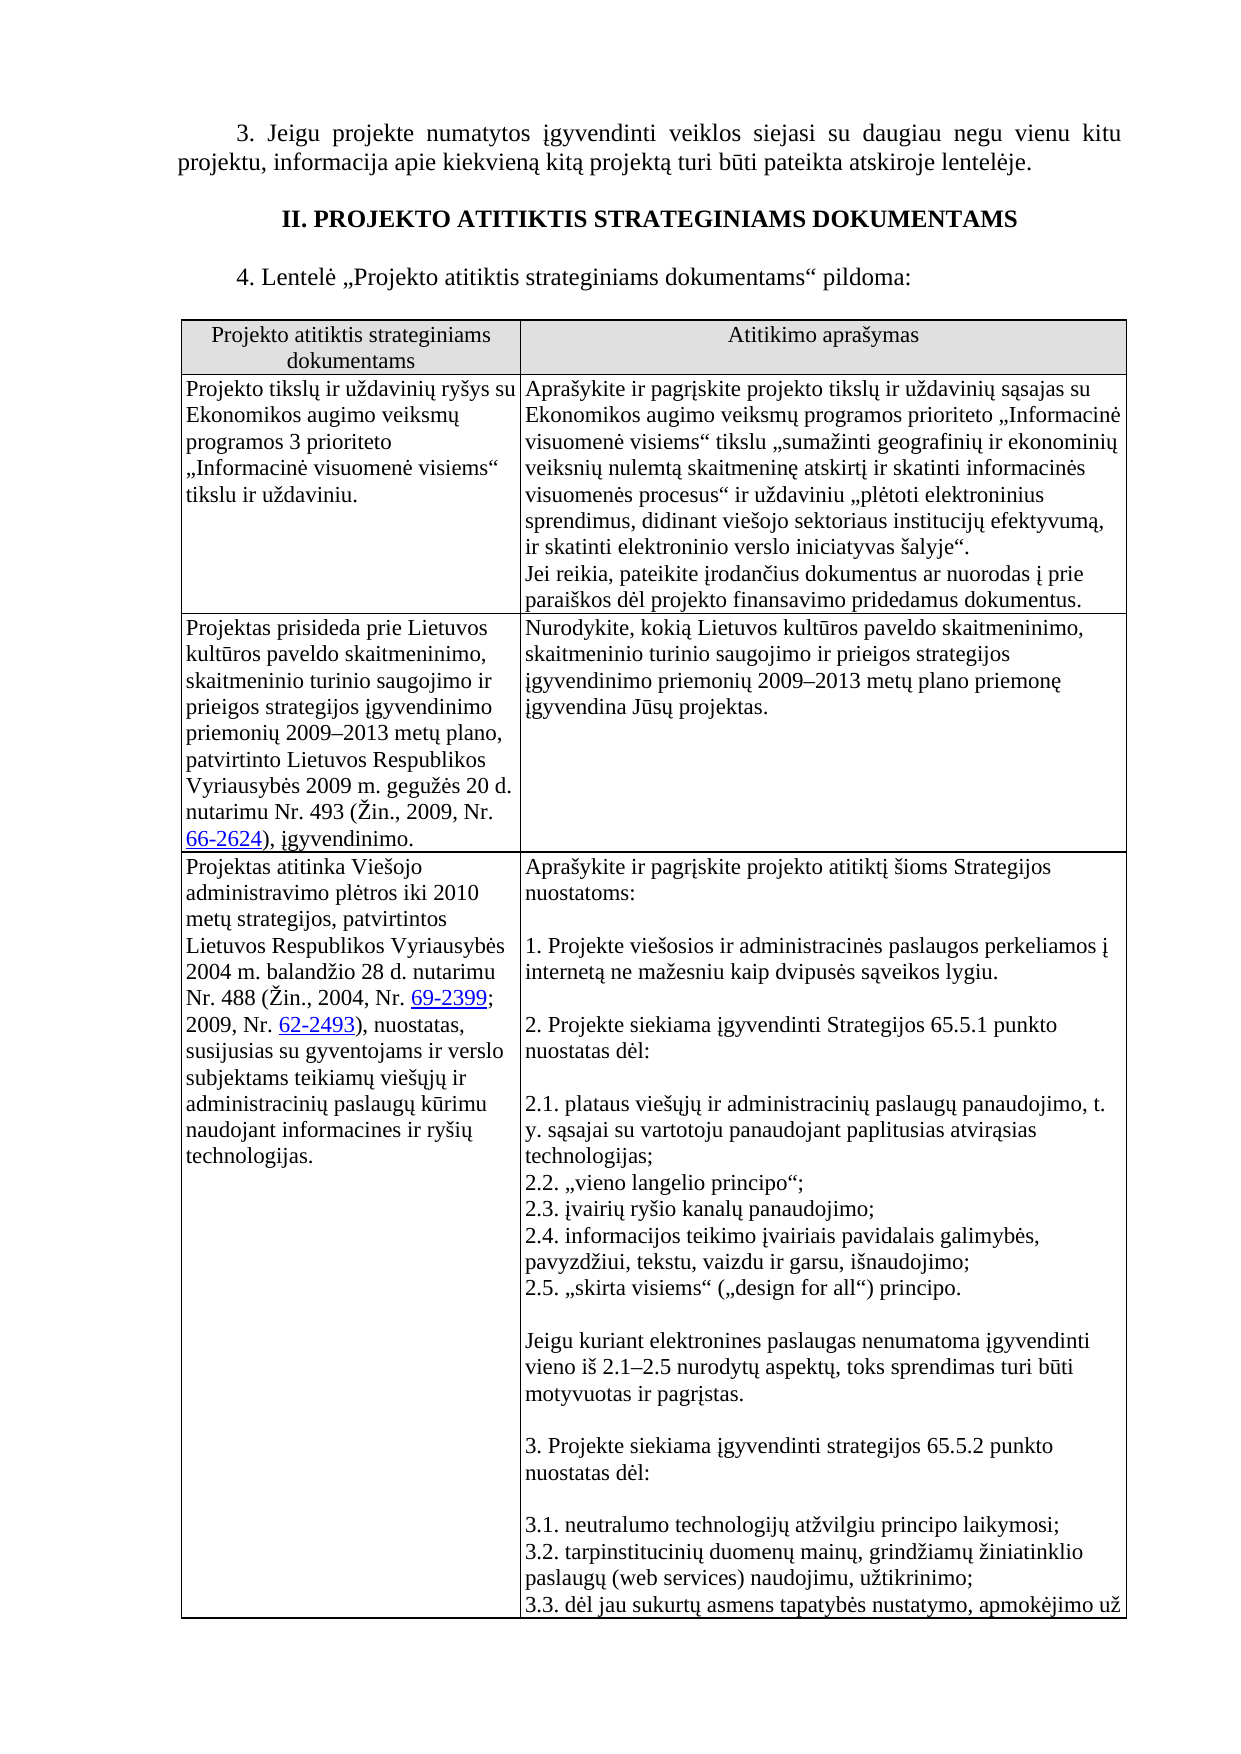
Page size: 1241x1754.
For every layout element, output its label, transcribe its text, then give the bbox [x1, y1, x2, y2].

table_cell Projektas atitinka Viešojo administravimo plėtros iki 2010 metų strategijos, patvirtintos Lietuvos Respublikos Vyriausybės 2004 m. balandžio 28 d. nutarimu Nr. 488 (Žin., 2004, Nr. 69-2399; 2009, Nr. 62-2493), nuostatas, susijusias su gyventojams ir verslo subjektams teikiamų viešųjų ir administracinių paslaugų kūrimu naudojant informacines ir ryšių technologijas. [182, 853, 520, 1617]
table_cell Aprašykite ir pagrįskite projekto tikslų ir uždavinių sąsajas su Ekonomikos augimo veiksmų programos prioriteto „Informacinė visuomenė visiems“ tikslu „sumažinti geografinių ir ekonominių veiksnių nulemtą skaitmeninę atskirtį ir skatinti informacinės visuomenės procesus“ ir uždaviniu „plėtoti elektroninius sprendimus, didinant viešojo sektoriaus institucijų efektyvumą, ir skatinti elektroninio verslo iniciatyvas šalyje“. Jei reikia, pateikite įrodančius dokumentus ar nuorodas į prie paraiškos dėl projekto finansavimo pridedamus dokumentus. [521, 375, 1126, 612]
text II. PROJEKTO ATITIKTIS STRATEGINIAMS DOKUMENTAMS [177, 204, 1122, 233]
table_header Atitikimo aprašymas [521, 321, 1126, 374]
text 4. Lentelė „Projekto atitiktis strateginiams dokumentams“ pildoma: [177, 262, 1122, 291]
text 3. Jeigu projekte numatytos įgyvendinti veiklos siejasi su daugiau negu vienu kitu projektu, informacija apie kiekvieną kitą projektą turi būti pateikta atskiroje lentelėje. [177, 118, 1122, 176]
table_cell Nurodykite, kokią Lietuvos kultūros paveldo skaitmeninimo, skaitmeninio turinio saugojimo ir prieigos strategijos įgyvendinimo priemonių 2009–2013 metų plano priemonę įgyvendina Jūsų projektas. [521, 614, 1126, 851]
table_cell Projektas prisideda prie Lietuvos kultūros paveldo skaitmeninimo, skaitmeninio turinio saugojimo ir prieigos strategijos įgyvendinimo priemonių 2009–2013 metų plano, patvirtinto Lietuvos Respublikos Vyriausybės 2009 m. gegužės 20 d. nutarimu Nr. 493 (Žin., 2009, Nr. 66-2624), įgyvendinimo. [182, 614, 520, 851]
table_cell Projekto tikslų ir uždavinių ryšys su Ekonomikos augimo veiksmų programos 3 prioriteto „Informacinė visuomenė visiems“ tikslu ir uždaviniu. [182, 375, 520, 612]
table_cell Aprašykite ir pagrįskite projekto atitiktį šioms Strategijos nuostatoms: 1. Projekte viešosios ir administracinės paslaugos perkeliamos į internetą ne mažesniu kaip dvipusės sąveikos lygiu. 2. Projekte siekiama įgyvendinti Strategijos 65.5.1 punkto nuostatas dėl: 2.1. plataus viešųjų ir administracinių paslaugų panaudojimo, t. y. sąsajai su vartotoju panaudojant paplitusias atvirąsias technologijas; 2.2. „vieno langelio principo“; 2.3. įvairių ryšio kanalų panaudojimo; 2.4. informacijos teikimo įvairiais pavidalais galimybės, pavyzdžiui, tekstu, vaizdu ir garsu, išnaudojimo; 2.5. „skirta visiems“ („design for all“) principo. Jeigu kuriant elektronines paslaugas nenumatoma įgyvendinti vieno iš 2.1–2.5 nurodytų aspektų, toks sprendimas turi būti motyvuotas ir pagrįstas. 3. Projekte siekiama įgyvendinti strategijos 65.5.2 punkto nuostatas dėl: 3.1. neutralumo technologijų atžvilgiu principo laikymosi; 3.2. tarpinstitucinių duomenų mainų, grindžiamų žiniatinklio paslaugų (web services) naudojimu, užtikrinimo; 3.3. dėl jau sukurtų asmens tapatybės nustatymo, apmokėjimo už [521, 853, 1126, 1617]
table_header Projekto atitiktis strateginiams dokumentams [182, 321, 520, 374]
